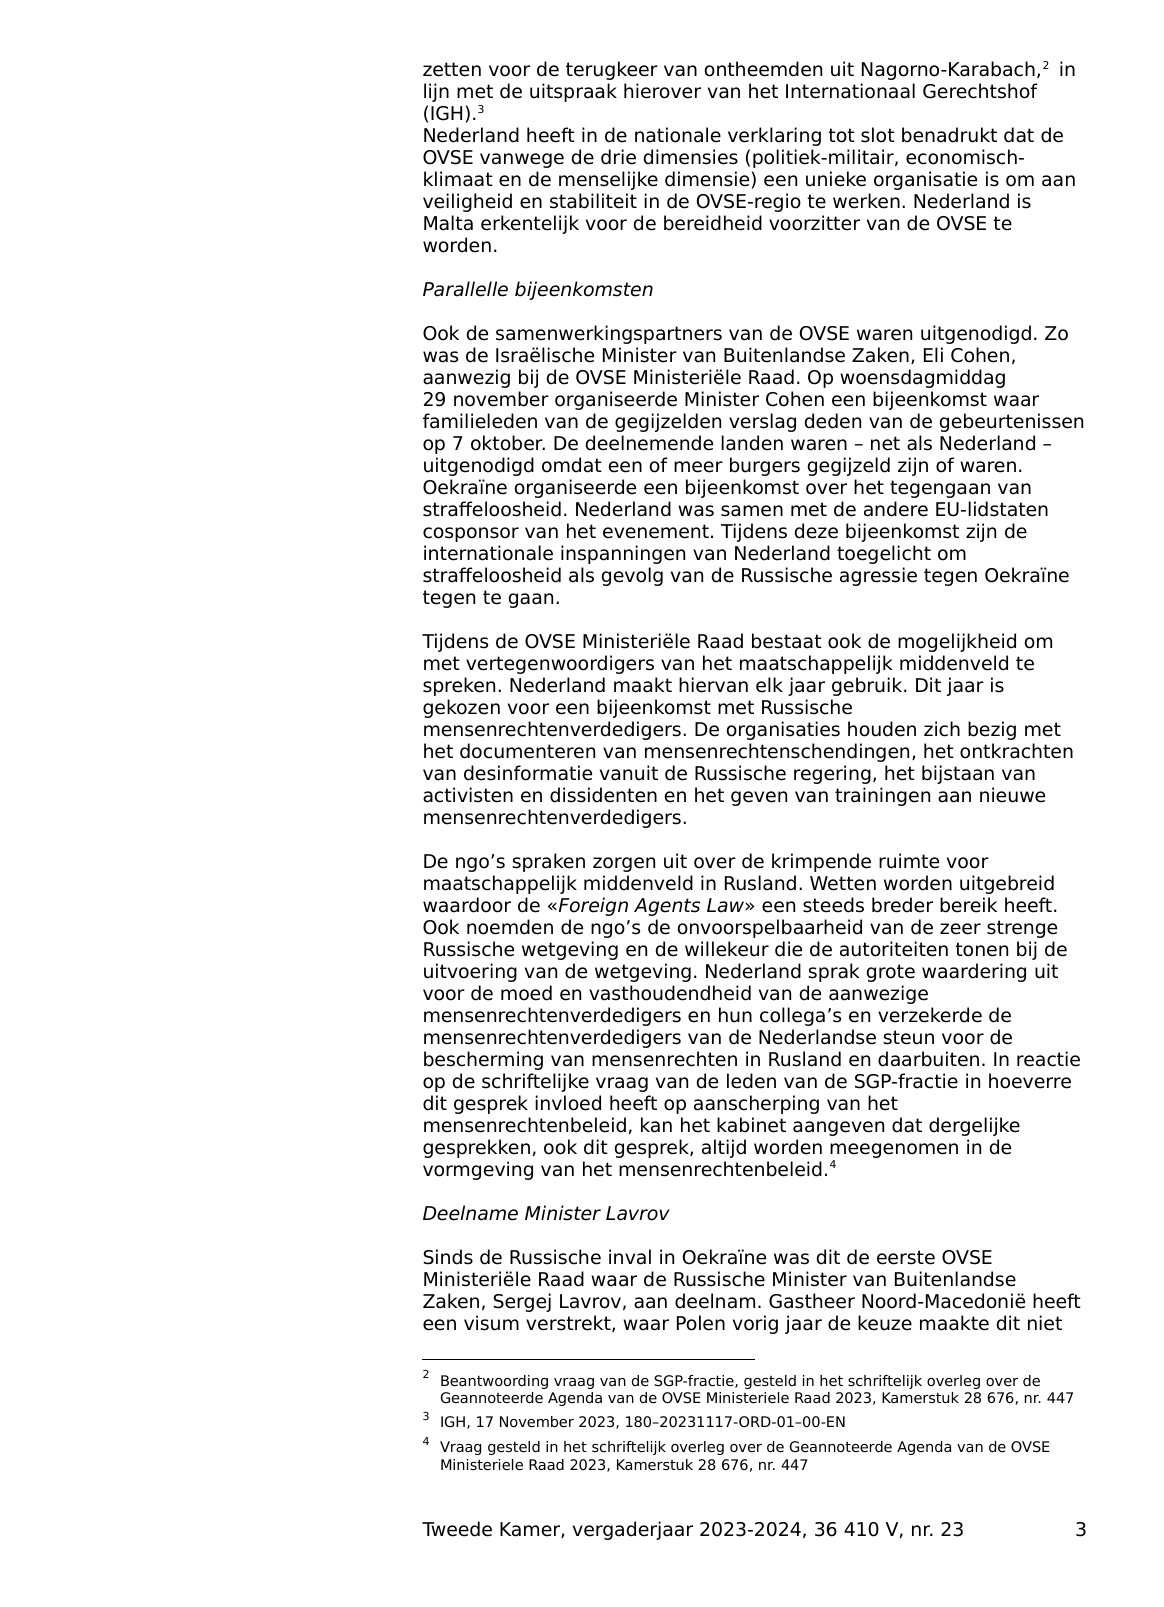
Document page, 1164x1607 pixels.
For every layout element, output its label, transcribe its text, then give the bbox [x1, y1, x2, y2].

text Oekraïne organiseerde een bijeenkomst over het tegengaan van straffeloosheid. Nederland was samen met de andere EU-lidstaten cosponsor van het evenement. Tijdens deze bijeenkomst zijn de internationale inspanningen van Nederland toegelicht om straffeloosheid als gevolg van de Russische agressie tegen Oekraïne tegen te gaan. [422, 477, 1087, 609]
text Ook de samenwerkingspartners van de OVSE waren uitgenodigd. Zo was de Israëlische Minister van Buitenlandse Zaken, Eli Cohen, aanwezig bij de OVSE Ministeriële Raad. Op woensdagmiddag 29 november organiseerde Minister Cohen een bijeenkomst waar familieleden van de gegijzelden verslag deden van de gebeurtenissen op 7 oktober. De deelnemende landen waren – net als Nederland – uitgenodigd omdat een of meer burgers gegijzeld zijn of waren. [422, 323, 1087, 477]
text Sinds de Russische inval in Oekraïne was dit de eerste OVSE Ministeriële Raad waar de Russische Minister van Buitenlandse Zaken, Sergej Lavrov, aan deelnam. Gastheer Noord-Macedonië heeft een visum verstrekt, waar Polen vorig jaar de keuze maakte dit niet [422, 1247, 1087, 1335]
text De ngo’s spraken zorgen uit over de krimpende ruimte voor maatschappelijk middenveld in Rusland. Wetten worden uitgebreid waardoor de «Foreign Agents Law» een steeds breder bereik heeft. Ook noemden de ngo’s de onvoorspelbaarheid van de zeer strenge Russische wetgeving en de willekeur die de autoriteiten tonen bij de uitvoering van de wetgeving. Nederland sprak grote waardering uit voor de moed en vasthoudendheid van de aanwezige mensenrechtenverdedigers en hun collega’s en verzekerde de mensenrechtenverdedigers van de Nederlandse steun voor de bescherming van mensenrechten in Rusland en daarbuiten. In reactie op de schriftelijke vraag van de leden van de SGP-fractie in hoeverre dit gesprek invloed heeft op aanscherping van het mensenrechtenbeleid, kan het kabinet aangeven dat dergelijke gesprekken, ook dit gesprek, altijd worden meegenomen in de vormgeving van het mensenrechtenbeleid. [422, 851, 1087, 1181]
subtitle Parallelle bijeenkomsten [422, 279, 1087, 301]
text Nederland heeft in de nationale verklaring tot slot benadrukt dat de OVSE vanwege de drie dimensies (politiek-militair, economisch-klimaat en de menselijke dimensie) een unieke organisatie is om aan veiligheid en stabiliteit in de OVSE-regio te werken. Nederland is Malta erkentelijk voor de bereidheid voorzitter van de OVSE te worden. [422, 125, 1087, 257]
text zetten voor de terugkeer van ontheemden uit Nagorno-Karabach, in lijn met de uitspraak hierover van het Internationaal Gerechtshof (IGH). [422, 59, 1087, 125]
text Vraag gesteld in het schriftelijk overleg over de Geannoteerde Agenda van de OVSE Ministeriele Raad 2023, Kamerstuk 28 676, nr. 447 [422, 1435, 1087, 1474]
text Tijdens de OVSE Ministeriële Raad bestaat ook de mogelijkheid om met vertegenwoordigers van het maatschappelijk middenveld te spreken. Nederland maakt hiervan elk jaar gebruik. Dit jaar is gekozen voor een bijeenkomst met Russische mensenrechtenverdedigers. De organisaties houden zich bezig met het documenteren van mensenrechtenschendingen, het ontkrachten van desinformatie vanuit de Russische regering, het bijstaan van activisten en dissidenten en het geven van trainingen aan nieuwe mensenrechtenverdedigers. [422, 631, 1087, 829]
text Beantwoording vraag van de SGP-fractie, gesteld in het schriftelijk overleg over de Geannoteerde Agenda van de OVSE Ministeriele Raad 2023, Kamerstuk 28 676, nr. 447 [422, 1368, 1087, 1407]
subtitle Deelname Minister Lavrov [422, 1203, 1087, 1225]
text IGH, 17 November 2023, 180–20231117-ORD-01–00-EN [422, 1410, 1087, 1432]
